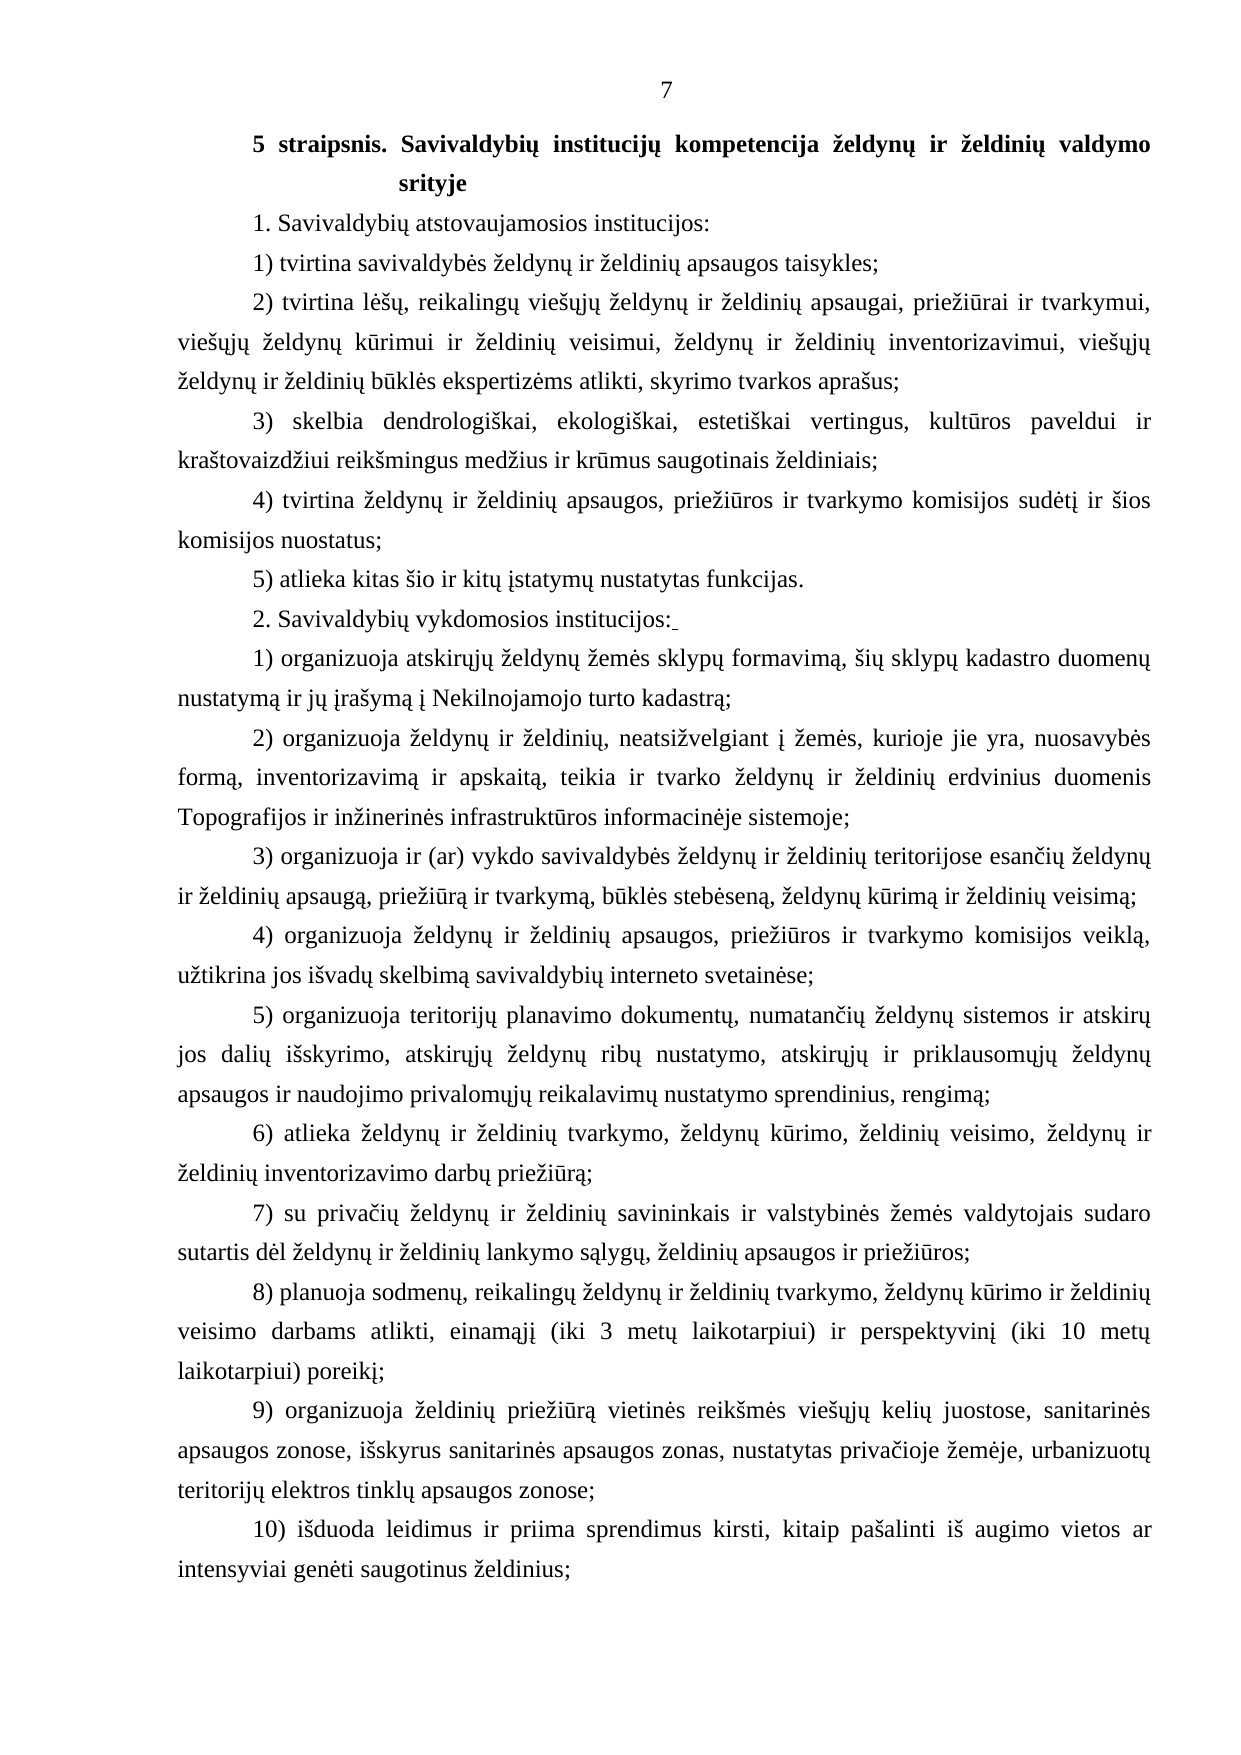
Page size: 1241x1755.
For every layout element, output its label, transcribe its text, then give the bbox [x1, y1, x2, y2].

text 6) atlieka želdynų ir želdinių tvarkymo, želdynų kūrimo, želdinių veisimo, želdynų ir želdinių inventorizavimo darbų priežiūrą; [177, 1108, 1152, 1187]
text 10) išduoda leidimus ir priima sprendimus kirsti, kitaip pašalinti iš augimo vietos ar intensyviai genėti saugotinus želdinius; [177, 1503, 1152, 1583]
text 1) tvirtina savivaldybės želdynų ir želdinių apsaugos taisykles; [177, 237, 1152, 276]
text 2) tvirtina lėšų, reikalingų viešųjų želdynų ir želdinių apsaugai, priežiūrai ir tvarkymui, viešųjų želdynų kūrimui ir želdinių veisimui, želdynų ir želdinių inventorizavimui, viešųjų želdynų ir želdinių būklės ekspertizėms atlikti, skyrimo tvarkos aprašus; [177, 276, 1152, 395]
text 2) organizuoja želdynų ir želdinių, neatsižvelgiant į žemės, kurioje jie yra, nuosavybės formą, inventorizavimą ir apskaitą, teikia ir tvarko želdynų ir želdinių erdvinius duomenis Topografijos ir inžinerinės infrastruktūros informacinėje sistemoje; [177, 712, 1152, 831]
text 3) organizuoja ir (ar) vykdo savivaldybės želdynų ir želdinių teritorijose esančių želdynų ir želdinių apsaugą, priežiūrą ir tvarkymą, būklės stebėseną, želdynų kūrimą ir želdinių veisimą; [177, 831, 1152, 910]
text 7) su privačių želdynų ir želdinių savininkais ir valstybinės žemės valdytojais sudaro sutartis dėl želdynų ir želdinių lankymo sąlygų, želdinių apsaugos ir priežiūros; [177, 1187, 1152, 1266]
text 8) planuoja sodmenų, reikalingų želdynų ir želdinių tvarkymo, želdynų kūrimo ir želdinių veisimo darbams atlikti, einamąjį (iki 3 metų laikotarpiui) ir perspektyvinį (iki 10 metų laikotarpiui) poreikį; [177, 1266, 1152, 1385]
text 4) tvirtina želdynų ir želdinių apsaugos, priežiūros ir tvarkymo komisijos sudėtį ir šios komisijos nuostatus; [177, 474, 1152, 553]
text 3) skelbia dendrologiškai, ekologiškai, estetiškai vertingus, kultūros paveldui ir kraštovaizdžiui reikšmingus medžius ir krūmus saugotinais želdiniais; [177, 395, 1152, 474]
text 5 straipsnis. Savivaldybių institucijų kompetencija želdynų ir želdinių valdymo srityje [252, 118, 1152, 197]
text 1) organizuoja atskirųjų želdynų žemės sklypų formavimą, šių sklypų kadastro duomenų nustatymą ir jų įrašymą į Nekilnojamojo turto kadastrą; [177, 633, 1152, 712]
text 4) organizuoja želdynų ir želdinių apsaugos, priežiūros ir tvarkymo komisijos veiklą, užtikrina jos išvadų skelbimą savivaldybių interneto svetainėse; [177, 910, 1152, 989]
text 5) atlieka kitas šio ir kitų įstatymų nustatytas funkcijas. [177, 553, 1152, 593]
text 1. Savivaldybių atstovaujamosios institucijos: [177, 197, 1152, 237]
text 2. Savivaldybių vykdomosios institucijos: [177, 593, 1152, 633]
text 5) organizuoja teritorijų planavimo dokumentų, numatančių želdynų sistemos ir atskirų jos dalių išskyrimo, atskirųjų želdynų ribų nustatymo, atskirųjų ir priklausomųjų želdynų apsaugos ir naudojimo privalomųjų reikalavimų nustatymo sprendinius, rengimą; [177, 989, 1152, 1108]
text 9) organizuoja želdinių priežiūrą vietinės reikšmės viešųjų kelių juostose, sanitarinės apsaugos zonose, išskyrus sanitarinės apsaugos zonas, nustatytas privačioje žemėje, urbanizuotų teritorijų elektros tinklų apsaugos zonose; [177, 1385, 1152, 1503]
